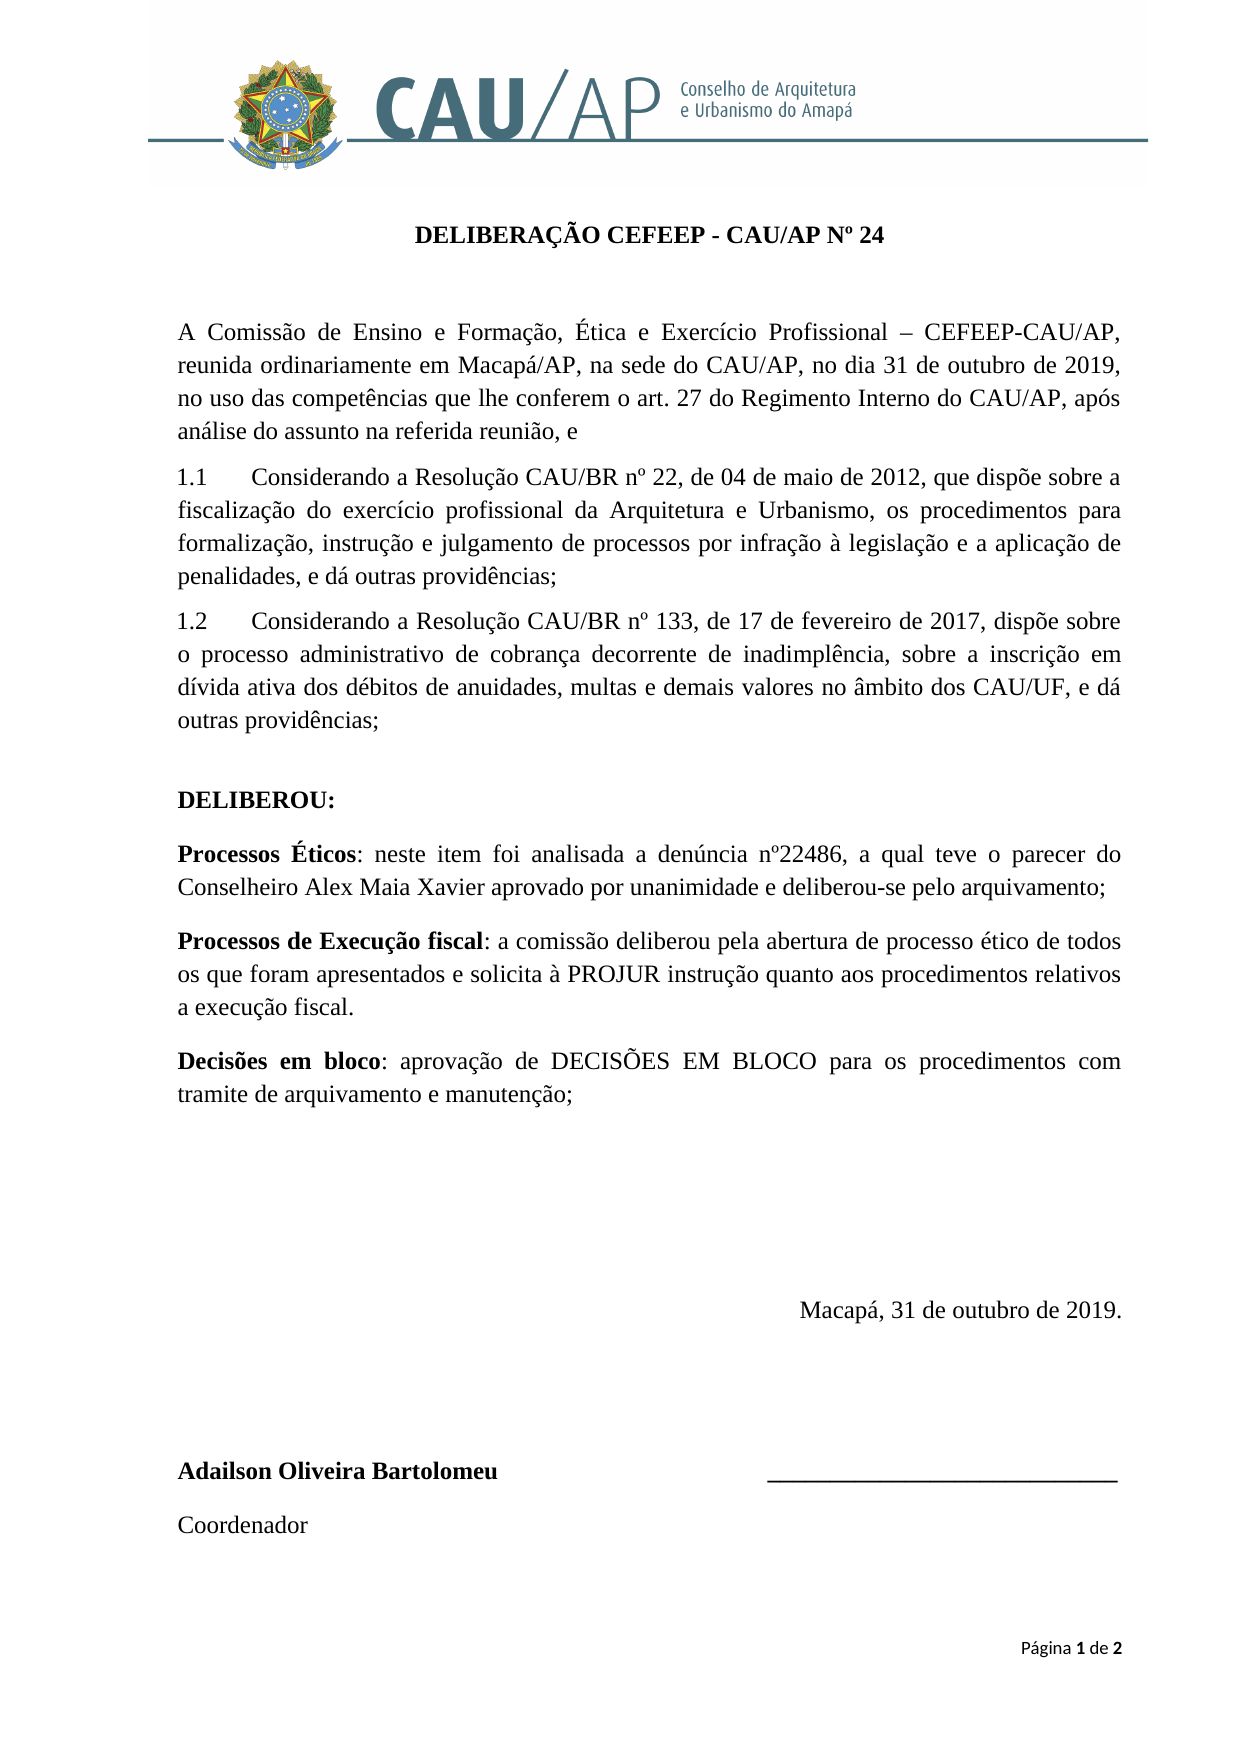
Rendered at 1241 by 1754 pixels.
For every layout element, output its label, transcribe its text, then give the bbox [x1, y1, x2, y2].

list Adailson Oliveira Bartolomeu ____________________________ [177, 1456, 1122, 1485]
subtitle Considerando a Resolução CAU/BR nº 133, de 17 de fevereiro de 2017, dispõe sobre o processo administrativo de cobrança decorrente de inadimplência, sobre a inscrição em dívida ativa dos débitos de anuidades, multas e demais valores no âmbito dos CAU/UF, e dá outras providências; [176, 606, 1122, 734]
list Coordenador [177, 1510, 1122, 1539]
text Decisões em bloco: aprovação de DECISÕES EM BLOCO para os procedimentos com tramite de arquivamento e manutenção; [177, 1046, 1122, 1108]
text Processos Éticos: neste item foi analisada a denúncia nº22486, a qual teve o parecer do Conselheiro Alex Maia Xavier aprovado por unanimidade e deliberou-se pelo arquivamento; [177, 839, 1122, 901]
text DELIBEROU: [177, 786, 1122, 814]
text A Comissão de Ensino e Formação, Ética e Exercício Profissional – CEFEEP-CAU/AP, reunida ordinariamente em Macapá/AP, na sede do CAU/AP, no dia 31 de outubro de 2019, no uso das competências que lhe conferem o art. 27 do Regimento Interno do CAU/AP, após análise do assunto na referida reunião, e [177, 317, 1122, 445]
text DELIBERAÇÃO CEFEEP - CAU/AP Nº 24 [177, 220, 1122, 249]
list Macapá, 31 de outubro de 2019. [327, 1295, 1122, 1323]
subtitle Considerando a Resolução CAU/BR nº 22, de 04 de maio de 2012, que dispõe sobre a fiscalização do exercício profissional da Arquitetura e Urbanismo, os procedimentos para formalização, instrução e julgamento de processos por infração à legislação e a aplicação de penalidades, e dá outras providências; [176, 462, 1122, 590]
text Processos de Execução fiscal: a comissão deliberou pela abertura de processo ético de todos os que foram apresentados e solicita à PROJUR instrução quanto aos procedimentos relativos a execução fiscal. [177, 926, 1122, 1021]
